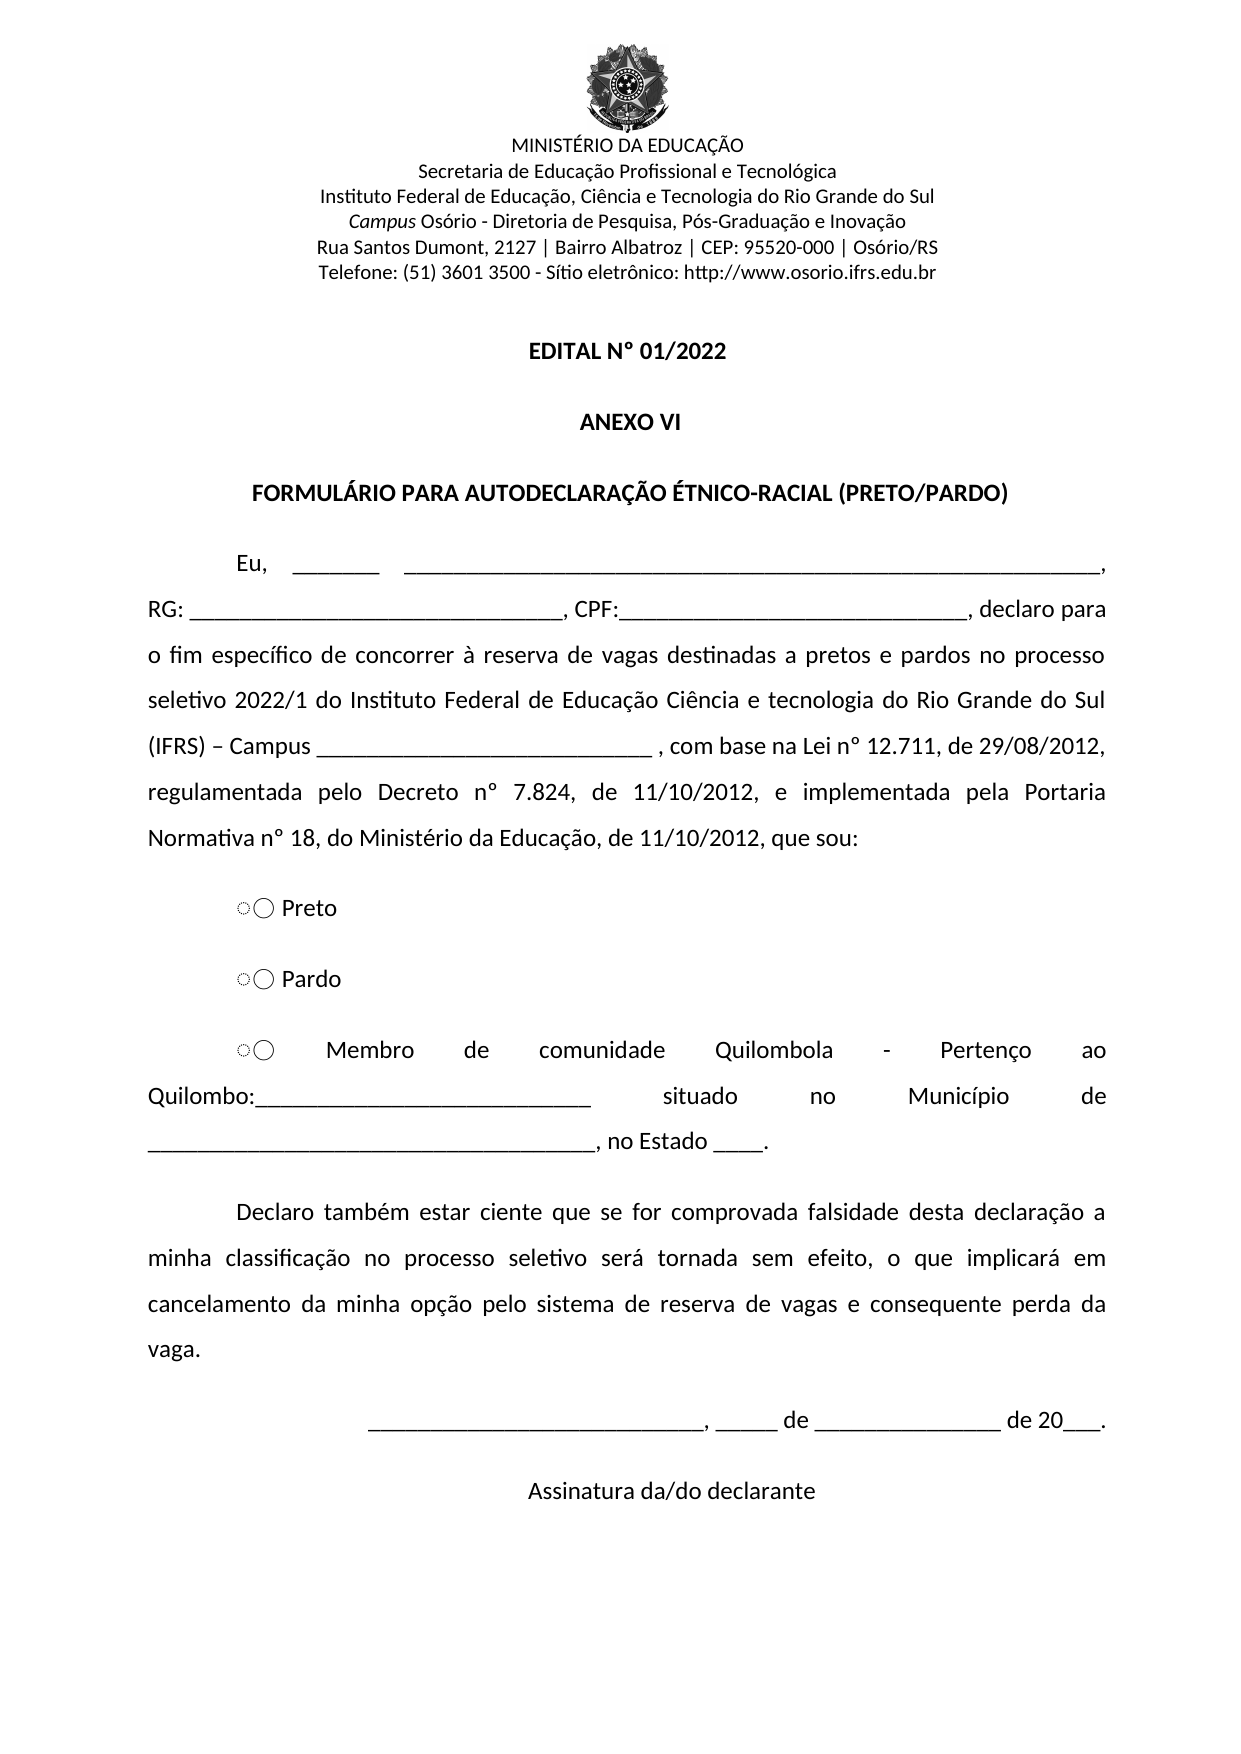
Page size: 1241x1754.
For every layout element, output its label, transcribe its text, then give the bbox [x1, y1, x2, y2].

text ___________________________, _____ de _______________ de 20___. [148, 1404, 1107, 1435]
text ⃝ Membro de comunidade Quilombola - Pertenço ao Quilombo:___________________________ situado no Município de ____________________________________, no Estado ____. [148, 1034, 1107, 1156]
text ⃝ Pardo [148, 963, 1107, 994]
text EDITAL Nº 01/2022 [148, 335, 1107, 366]
text Assinatura da/do declarante [148, 1475, 1107, 1505]
text FORMULÁRIO PARA AUTODECLARAÇÃO ÉTNICO-RACIAL (PRETO/PARDO) [148, 477, 1107, 507]
text ANEXO VI [148, 406, 1107, 437]
text Eu, _______ ________________________________________________________, RG: ______________________________, CPF:____________________________, declaro para o fim específico de concorrer à reserva de vagas destinadas a pretos e pardos no processo seletivo 2022/1 do Instituto Federal de Educação Ciência e tecnologia do Rio Grande do Sul (IFRS) – Campus ___________________________ , com base na Lei nº 12.711, de 29/08/2012, regulamentada pelo Decreto nº 7.824, de 11/10/2012, e implementada pela Portaria Normativa nº 18, do Ministério da Educação, de 11/10/2012, que sou: [148, 547, 1107, 852]
text Declaro também estar ciente que se for comprovada falsidade desta declaração a minha classificação no processo seletivo será tornada sem efeito, o que implicará em cancelamento da minha opção pelo sistema de reserva de vagas e consequente perda da vaga. [148, 1196, 1107, 1364]
text ⃝ Preto [148, 893, 1107, 923]
